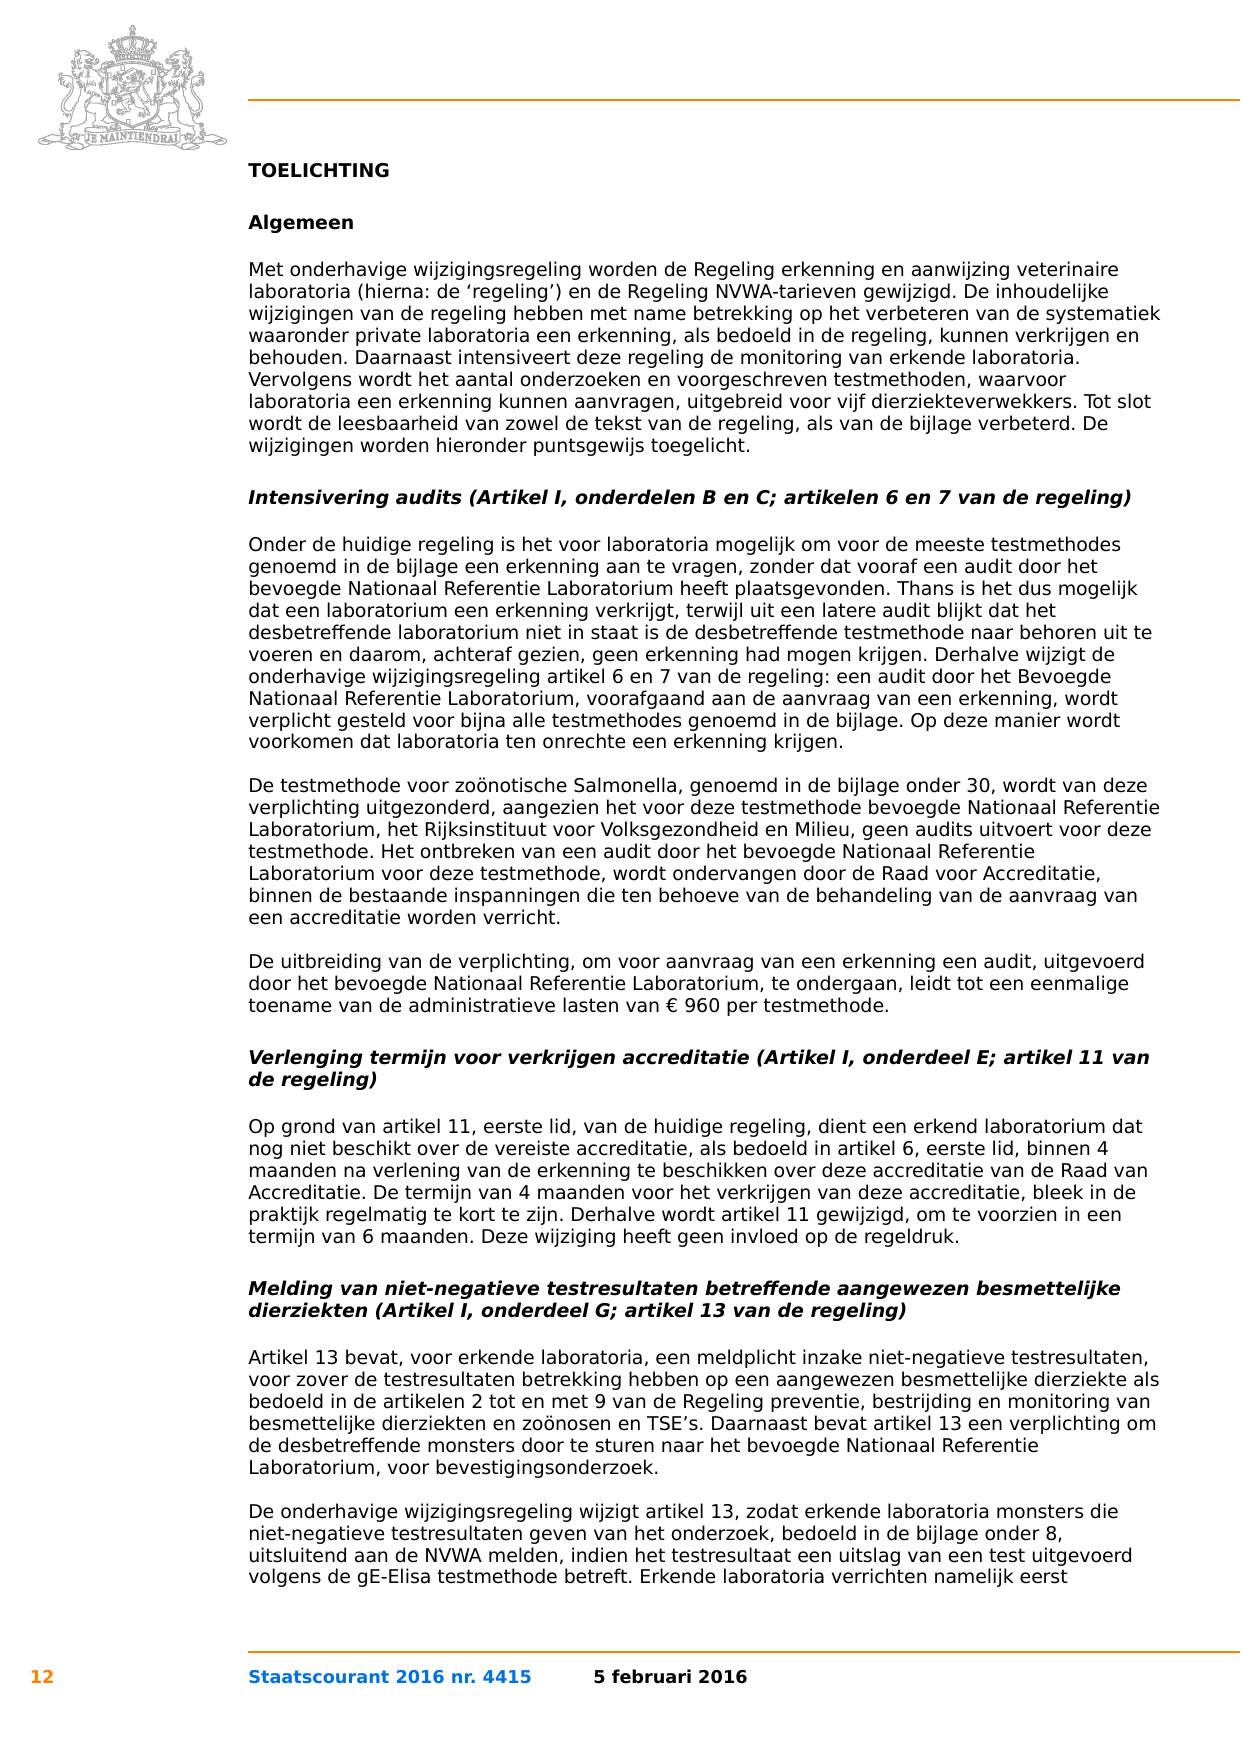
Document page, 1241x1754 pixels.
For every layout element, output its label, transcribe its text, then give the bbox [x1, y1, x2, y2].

text Artikel 13 bevat, voor erkende laboratoria, een meldplicht inzake niet-negatieve testresultaten, voor zover de testresultaten betrekking hebben op een aangewezen besmettelijke dierziekte als bedoeld in de artikelen 2 tot en met 9 van de Regeling preventie, bestrijding en monitoring van besmettelijke dierziekten en zoönosen en TSE’s. Daarnaast bevat artikel 13 een verplichting om de desbetreffende monsters door te sturen naar het bevoegde Nationaal Referentie Laboratorium, voor bevestigingsonderzoek. [248, 1347, 1163, 1479]
text Op grond van artikel 11, eerste lid, van de huidige regeling, dient een erkend laboratorium dat nog niet beschikt over de vereiste accreditatie, als bedoeld in artikel 6, eerste lid, binnen 4 maanden na verlening van de erkenning te beschikken over deze accreditatie van de Raad van Accreditatie. De termijn van 4 maanden voor het verkrijgen van deze accreditatie, bleek in de praktijk regelmatig te kort te zijn. Derhalve wordt artikel 11 gewijzigd, om te voorzien in een termijn van 6 maanden. Deze wijziging heeft geen invloed op de regeldruk. [248, 1116, 1163, 1248]
subtitle Algemeen [248, 212, 1163, 234]
subtitle Melding van niet-negatieve testresultaten betreffende aangewezen besmettelijke dierziekten (Artikel I, onderdeel G; artikel 13 van de regeling) [248, 1278, 1163, 1322]
picture [38, 25, 227, 150]
text De onderhavige wijzigingsregeling wijzigt artikel 13, zodat erkende laboratoria monsters die niet-negatieve testresultaten geven van het onderzoek, bedoeld in de bijlage onder 8, uitsluitend aan de NVWA melden, indien het testresultaat een uitslag van een test uitgevoerd volgens de gE-Elisa testmethode betreft. Erkende laboratoria verrichten namelijk eerst [248, 1501, 1163, 1588]
text Met onderhavige wijzigingsregeling worden de Regeling erkenning en aanwijzing veterinaire laboratoria (hierna: de ‘regeling’) en de Regeling NVWA-tarieven gewijzigd. De inhoudelijke wijzigingen van de regeling hebben met name betrekking op het verbeteren van de systematiek waaronder private laboratoria een erkenning, als bedoeld in de regeling, kunnen verkrijgen en behouden. Daarnaast intensiveert deze regeling de monitoring van erkende laboratoria. [248, 259, 1163, 369]
subtitle TOELICHTING [248, 160, 1163, 182]
text Vervolgens wordt het aantal onderzoeken en voorgeschreven testmethoden, waarvoor laboratoria een erkenning kunnen aanvragen, uitgebreid voor vijf dierziekteverwekkers. Tot slot wordt de leesbaarheid van zowel de tekst van de regeling, als van de bijlage verbeterd. De wijzigingen worden hieronder puntsgewijs toegelicht. [248, 369, 1163, 457]
text Onder de huidige regeling is het voor laboratoria mogelijk om voor de meeste testmethodes genoemd in de bijlage een erkenning aan te vragen, zonder dat vooraf een audit door het bevoegde Nationaal Referentie Laboratorium heeft plaatsgevonden. Thans is het dus mogelijk dat een laboratorium een erkenning verkrijgt, terwijl uit een latere audit blijkt dat het desbetreffende laboratorium niet in staat is de desbetreffende testmethode naar behoren uit te voeren en daarom, achteraf gezien, geen erkenning had mogen krijgen. Derhalve wijzigt de onderhavige wijzigingsregeling artikel 6 en 7 van de regeling: een audit door het Bevoegde Nationaal Referentie Laboratorium, voorafgaand aan de aanvraag van een erkenning, wordt verplicht gesteld voor bijna alle testmethodes genoemd in de bijlage. Op deze manier wordt voorkomen dat laboratoria ten onrechte een erkenning krijgen. [248, 534, 1163, 753]
subtitle Intensivering audits (Artikel I, onderdelen B en C; artikelen 6 en 7 van de regeling) [248, 487, 1163, 509]
text De uitbreiding van de verplichting, om voor aanvraag van een erkenning een audit, uitgevoerd door het bevoegde Nationaal Referentie Laboratorium, te ondergaan, leidt tot een eenmalige toename van de administratieve lasten van € 960 per testmethode. [248, 951, 1163, 1017]
text De testmethode voor zoönotische Salmonella, genoemd in de bijlage onder 30, wordt van deze verplichting uitgezonderd, aangezien het voor deze testmethode bevoegde Nationaal Referentie Laboratorium, het Rijksinstituut voor Volksgezondheid en Milieu, geen audits uitvoert voor deze testmethode. Het ontbreken van een audit door het bevoegde Nationaal Referentie Laboratorium voor deze testmethode, wordt ondervangen door de Raad voor Accreditatie, binnen de bestaande inspanningen die ten behoeve van de behandeling van de aanvraag van een accreditatie worden verricht. [248, 775, 1163, 929]
subtitle Verlenging termijn voor verkrijgen accreditatie (Artikel I, onderdeel E; artikel 11 van de regeling) [248, 1047, 1163, 1091]
